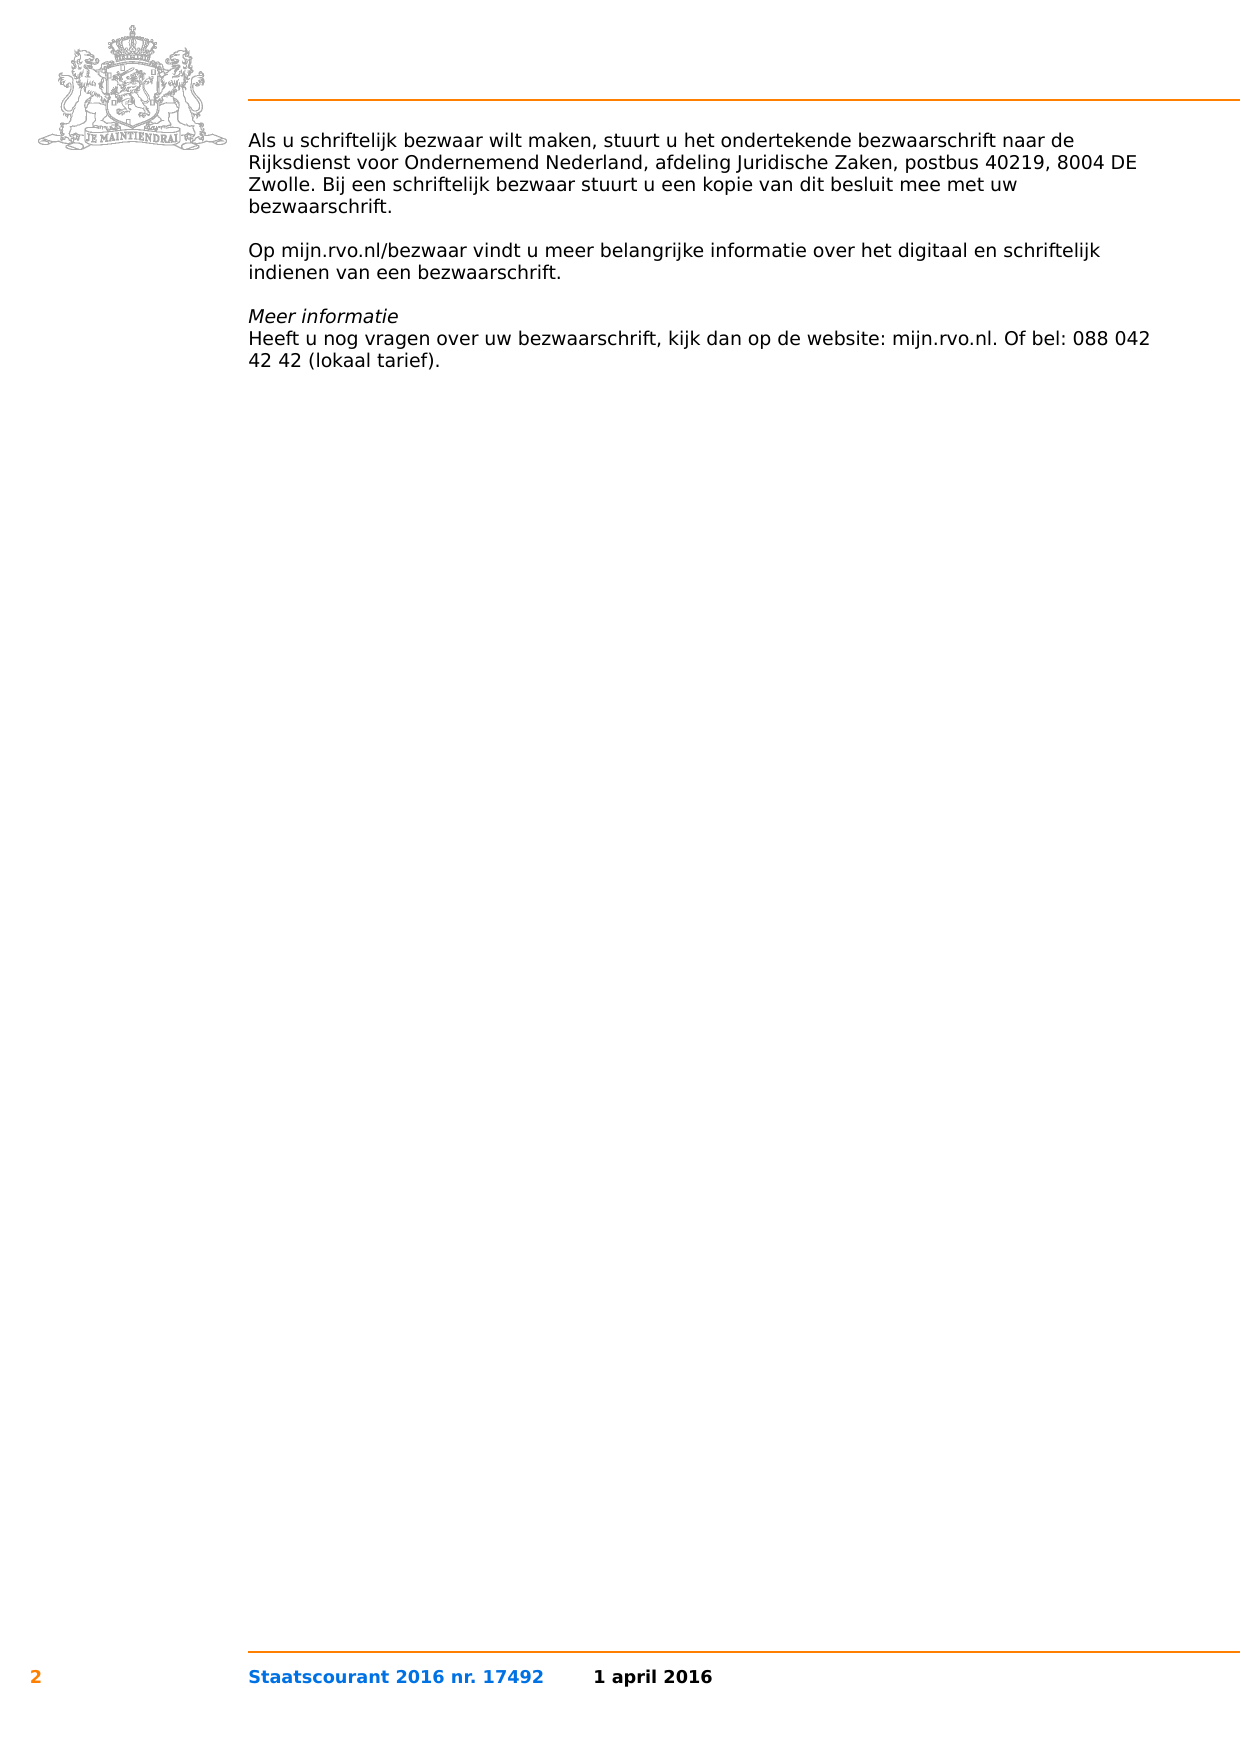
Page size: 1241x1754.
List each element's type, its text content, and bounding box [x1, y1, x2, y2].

text Als u schriftelijk bezwaar wilt maken, stuurt u het ondertekende bezwaarschrift naar de Rijksdienst voor Ondernemend Nederland, afdeling Juridische Zaken, postbus 40219, 8004 DE Zwolle. Bij een schriftelijk bezwaar stuurt u een kopie van dit besluit mee met uw bezwaarschrift. [248, 130, 1163, 218]
picture [38, 25, 227, 150]
text Heeft u nog vragen over uw bezwaarschrift, kijk dan op de website: mijn.rvo.nl. Of bel: 088 042 42 42 (lokaal tarief). [248, 327, 1163, 371]
text Meer informatie [248, 306, 1163, 327]
text Op mijn.rvo.nl/bezwaar vindt u meer belangrijke informatie over het digitaal en schriftelijk indienen van een bezwaarschrift. [248, 240, 1163, 284]
